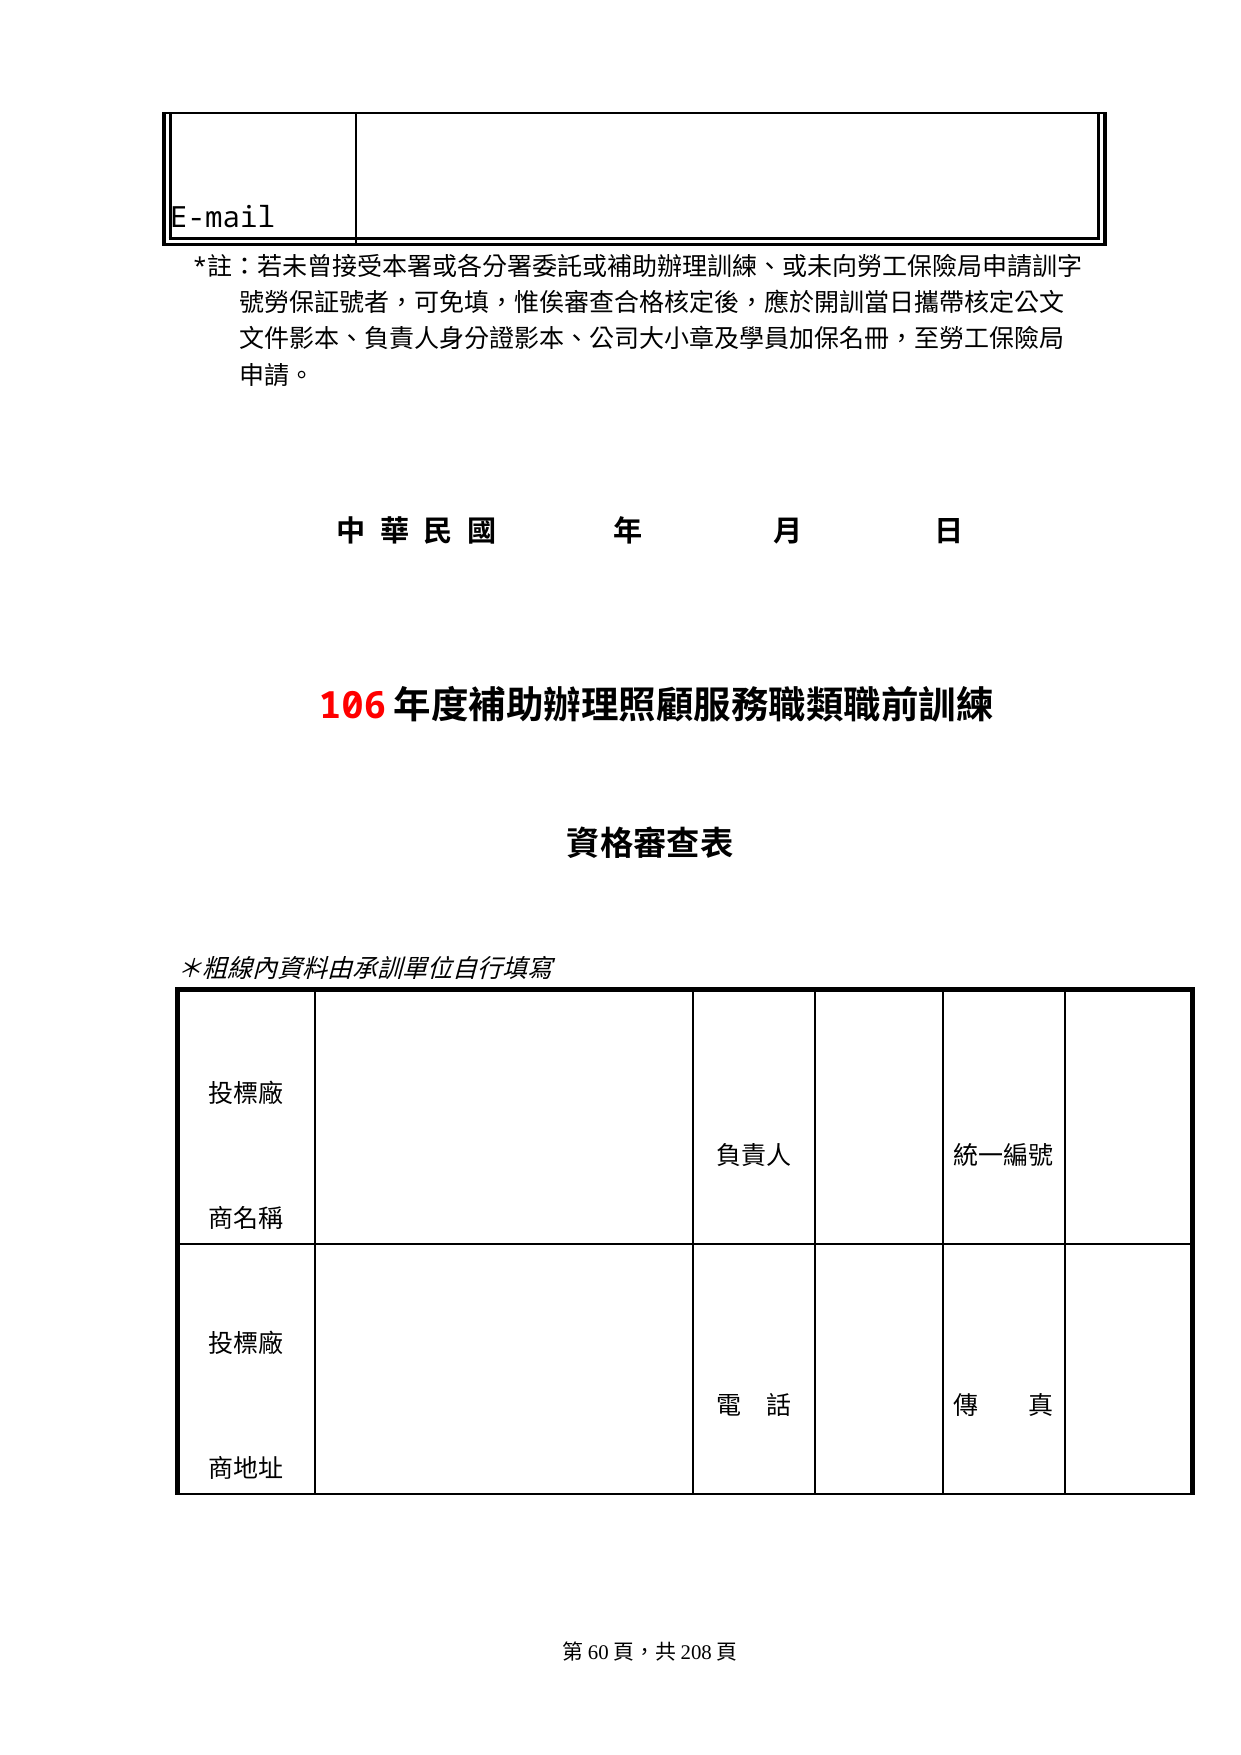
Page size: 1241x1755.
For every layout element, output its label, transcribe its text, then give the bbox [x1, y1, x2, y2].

table_cell [357, 114, 1097, 237]
table_header [316, 992, 692, 1243]
table_header 統一編號 [944, 992, 1064, 1243]
text 中 華 民 國 年 月 日 [177, 487, 1122, 549]
text 106年度補助辦理照顧服務職類職前訓練 [177, 674, 1122, 729]
table_header 投標廠 商名稱 [180, 992, 314, 1243]
table_header [1066, 992, 1190, 1243]
table_cell [816, 1245, 942, 1493]
table_cell [316, 1245, 692, 1493]
text ＊粗線內資料由承訓單位自行填寫 [177, 924, 1122, 987]
table_cell 電 話 [694, 1245, 814, 1493]
table_cell 投標廠 商地址 [180, 1245, 314, 1493]
text *註：若未曾接受本署或各分署委託或補助辦理訓練、或未向勞工保險局申請訓字號勞保証號者，可免填，惟俟審查合格核定後，應於開訓當日攜帶核定公文文件影本、負責人身分證影本、公司大小章及學員加保名冊，至勞工保險局申請。 [192, 246, 1087, 391]
table_cell E-mail [172, 114, 355, 237]
table_header 負責人 [694, 992, 814, 1243]
text 資格審查表 [177, 799, 1122, 862]
table_cell 傳 真 [944, 1245, 1064, 1493]
table_header [816, 992, 942, 1243]
table_cell [1066, 1245, 1190, 1493]
